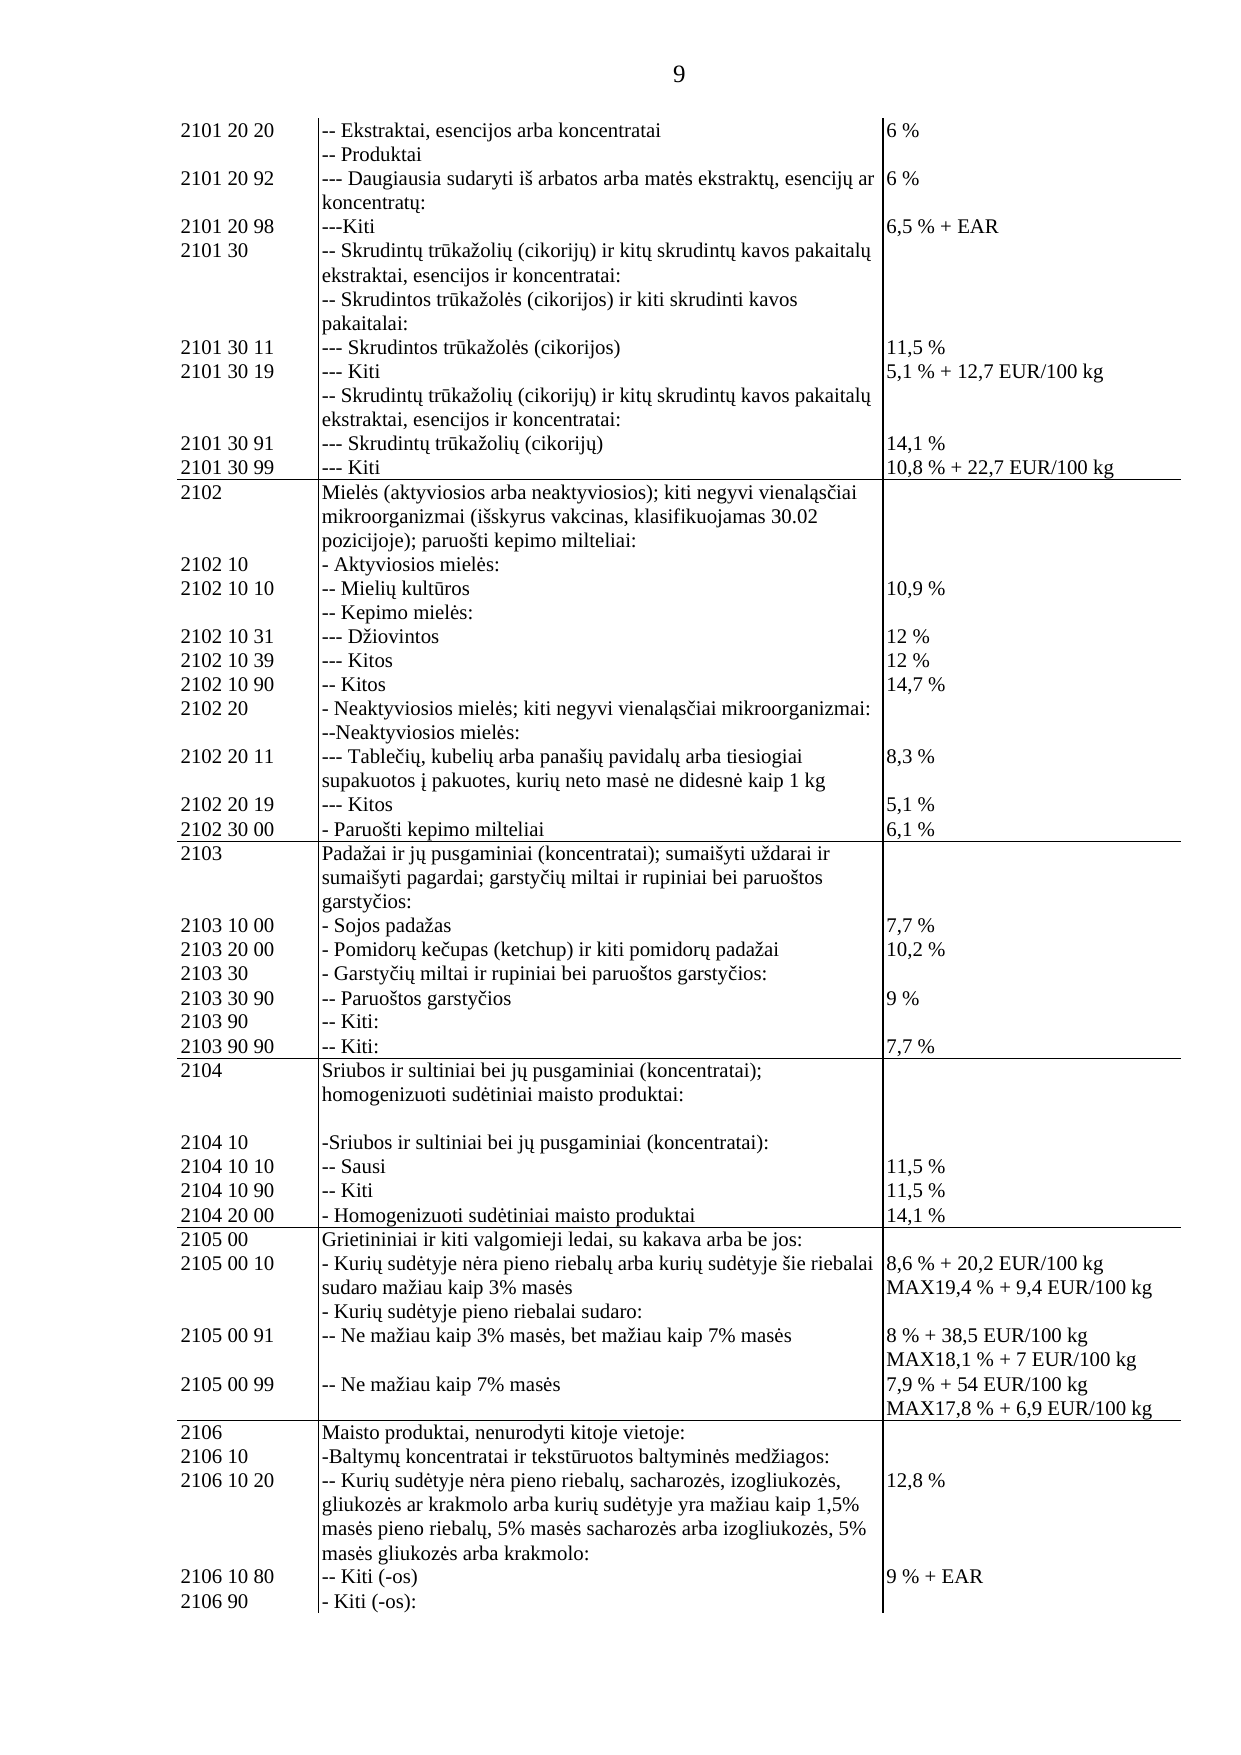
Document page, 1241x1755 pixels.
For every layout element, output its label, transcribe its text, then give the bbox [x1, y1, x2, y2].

table_cell 14,1 % [884, 1203, 1181, 1227]
table_cell 14,7 % [884, 672, 1181, 696]
table_cell [884, 1059, 1181, 1130]
table_cell -- Produktai [319, 142, 882, 166]
table_cell --- Kiti [319, 455, 882, 479]
table_cell Mielės (aktyviosios arba neaktyviosios); kiti negyvi vienaląsčiai mikroorganizmai (išskyrus vakcinas, klasifikuojamas 30.02 pozicijoje); paruošti kepimo milteliai: [319, 480, 882, 552]
table_cell 2102 10 90 [177, 672, 318, 696]
table_cell -- Kurių sudėtyje nėra pieno riebalų, sacharozės, izogliukozės, gliukozės ar krakmolo arba kurių sudėtyje yra mažiau kaip 1,5% masės pieno riebalų, 5% masės sacharozės arba izogliukozės, 5% masės gliukozės arba krakmolo: [319, 1468, 882, 1564]
table_cell [177, 142, 318, 166]
table_cell 2105 00 99 [177, 1371, 318, 1419]
table_cell - Pomidorų kečupas (ketchup) ir kiti pomidorų padažai [319, 937, 882, 961]
table_cell 2102 20 [177, 696, 318, 720]
table_cell 5,1 % + 12,7 EUR/100 kg [884, 359, 1181, 383]
table_cell --- Kiti [319, 359, 882, 383]
table_cell 2103 30 90 [177, 985, 318, 1009]
table_cell 2106 90 [177, 1589, 318, 1613]
table_cell --- Skrudintų trūkažolių (cikorijų) [319, 431, 882, 455]
table_cell 10,8 % + 22,7 EUR/100 kg [884, 455, 1181, 479]
table_cell [884, 696, 1181, 720]
table_cell -- Ne mažiau kaip 3% masės, bet mažiau kaip 7% masės [319, 1323, 882, 1371]
table_cell [884, 239, 1181, 287]
table_cell [884, 1421, 1181, 1444]
table_cell [884, 287, 1181, 335]
table_cell - Aktyviosios mielės: [319, 552, 882, 576]
table_cell 2105 00 10 [177, 1251, 318, 1299]
table_cell [884, 383, 1181, 431]
table_cell [884, 1444, 1181, 1468]
table_cell -- Kiti [319, 1179, 882, 1202]
table_cell - Kurių sudėtyje pieno riebalai sudaro: [319, 1299, 882, 1323]
table_cell [884, 1589, 1181, 1613]
table_cell 10,9 % [884, 576, 1181, 600]
table_cell [884, 480, 1181, 552]
table_cell 7,7 % [884, 913, 1181, 937]
table_cell - Paruošti kepimo milteliai [319, 816, 882, 841]
table_cell 2102 [177, 480, 318, 552]
table_cell 12 % [884, 624, 1181, 648]
table_cell 2104 10 [177, 1130, 318, 1154]
table_cell -- Mielių kultūros [319, 576, 882, 600]
table_cell [884, 842, 1181, 913]
table_cell 2102 10 39 [177, 648, 318, 672]
table_cell 11,5 % [884, 1179, 1181, 1202]
table_cell 2104 [177, 1059, 318, 1130]
table_cell 2103 30 [177, 961, 318, 985]
table_cell -- Ne mažiau kaip 7% masės [319, 1371, 882, 1419]
table_cell 10,2 % [884, 937, 1181, 961]
table_cell 14,1 % [884, 431, 1181, 455]
table_cell --Neaktyviosios mielės: [319, 720, 882, 744]
table_cell 2101 20 98 [177, 214, 318, 238]
table_cell - Sojos padažas [319, 913, 882, 937]
table_cell - Garstyčių miltai ir rupiniai bei paruoštos garstyčios: [319, 961, 882, 985]
table_cell 2101 30 [177, 239, 318, 287]
table_cell [884, 1228, 1181, 1251]
table_cell 2101 30 91 [177, 431, 318, 455]
table_cell 2106 10 80 [177, 1565, 318, 1588]
table_cell [884, 1130, 1181, 1154]
table_cell 2101 20 92 [177, 166, 318, 214]
table_cell 2106 10 [177, 1444, 318, 1468]
table_cell [177, 287, 318, 335]
table_cell 2101 30 19 [177, 359, 318, 383]
table_cell - Homogenizuoti sudėtiniai maisto produktai [319, 1203, 882, 1227]
table_cell 7,9 % + 54 EUR/100 kg MAX17,8 % + 6,9 EUR/100 kg [884, 1371, 1181, 1419]
table_cell 2101 30 11 [177, 335, 318, 359]
table_cell 2101 30 99 [177, 455, 318, 479]
table_cell 2102 20 19 [177, 793, 318, 816]
table_cell --- Kitos [319, 648, 882, 672]
table_cell [884, 600, 1181, 624]
table_cell -Sriubos ir sultiniai bei jų pusgaminiai (koncentratai): [319, 1130, 882, 1154]
table_cell 2102 20 11 [177, 744, 318, 792]
table_cell 9 % + EAR [884, 1565, 1181, 1588]
table_cell 2103 90 [177, 1010, 318, 1033]
table_cell 6,5 % + EAR [884, 214, 1181, 238]
table_cell - Kiti (-os): [319, 1589, 882, 1613]
table_cell 2105 00 91 [177, 1323, 318, 1371]
table_cell -Baltymų koncentratai ir tekstūruotos baltyminės medžiagos: [319, 1444, 882, 1468]
table_cell -- Kiti (-os) [319, 1565, 882, 1588]
table_cell 6,1 % [884, 816, 1181, 841]
table_cell [884, 720, 1181, 744]
table_cell --- Skrudintos trūkažolės (cikorijos) [319, 335, 882, 359]
table_cell Maisto produktai, nenurodyti kitoje vietoje: [319, 1421, 882, 1444]
table_cell 9 % [884, 985, 1181, 1009]
table_cell [884, 142, 1181, 166]
table_cell 2106 [177, 1421, 318, 1444]
table_cell 2105 00 [177, 1228, 318, 1251]
table_cell - Kurių sudėtyje nėra pieno riebalų arba kurių sudėtyje šie riebalai sudaro mažiau kaip 3% masės [319, 1251, 882, 1299]
table_cell -- Skrudintos trūkažolės (cikorijos) ir kiti skrudinti kavos pakaitalai: [319, 287, 882, 335]
table_cell 2103 [177, 842, 318, 913]
table_cell - Neaktyviosios mielės; kiti negyvi vienaląsčiai mikroorganizmai: [319, 696, 882, 720]
table_cell -- Sausi [319, 1154, 882, 1178]
table_cell -- Paruoštos garstyčios [319, 985, 882, 1009]
table_cell 7,7 % [884, 1034, 1181, 1058]
table_cell Sriubos ir sultiniai bei jų pusgaminiai (koncentratai); homogenizuoti sudėtiniai maisto produktai: [319, 1059, 882, 1130]
table_cell [884, 1299, 1181, 1323]
table_cell 5,1 % [884, 793, 1181, 816]
table_cell 2106 10 20 [177, 1468, 318, 1564]
table_cell 8 % + 38,5 EUR/100 kg MAX18,1 % + 7 EUR/100 kg [884, 1323, 1181, 1371]
table_cell 12,8 % [884, 1468, 1181, 1564]
table_cell 8,3 % [884, 744, 1181, 792]
table_cell 2102 10 10 [177, 576, 318, 600]
table_cell -- Kiti: [319, 1034, 882, 1058]
table_cell 6 % [884, 166, 1181, 214]
table_cell [884, 552, 1181, 576]
table_cell -- Kiti: [319, 1010, 882, 1033]
table_cell -- Kitos [319, 672, 882, 696]
table_cell 2104 10 90 [177, 1179, 318, 1202]
table_cell Padažai ir jų pusgaminiai (koncentratai); sumaišyti uždarai ir sumaišyti pagardai; garstyčių miltai ir rupiniai bei paruoštos garstyčios: [319, 842, 882, 913]
table_cell 2101 20 20 [177, 118, 318, 142]
table_cell Grietininiai ir kiti valgomieji ledai, su kakava arba be jos: [319, 1228, 882, 1251]
table_cell --- Kitos [319, 793, 882, 816]
table_cell 11,5 % [884, 1154, 1181, 1178]
table_cell [177, 383, 318, 431]
table_cell 8,6 % + 20,2 EUR/100 kg MAX19,4 % + 9,4 EUR/100 kg [884, 1251, 1181, 1299]
table_cell --- Džiovintos [319, 624, 882, 648]
table_cell 12 % [884, 648, 1181, 672]
table_cell [177, 720, 318, 744]
table_cell [177, 1299, 318, 1323]
table_cell 2103 20 00 [177, 937, 318, 961]
table_cell 2104 20 00 [177, 1203, 318, 1227]
table_cell ---Kiti [319, 214, 882, 238]
table_cell [884, 961, 1181, 985]
table_cell 2102 10 [177, 552, 318, 576]
table_cell 2103 90 90 [177, 1034, 318, 1058]
table_cell 11,5 % [884, 335, 1181, 359]
table_cell 2102 30 00 [177, 816, 318, 841]
table_cell -- Ekstraktai, esencijos arba koncentratai [319, 118, 882, 142]
table_cell -- Skrudintų trūkažolių (cikorijų) ir kitų skrudintų kavos pakaitalų ekstraktai, esencijos ir koncentratai: [319, 383, 882, 431]
table_cell -- Skrudintų trūkažolių (cikorijų) ir kitų skrudintų kavos pakaitalų ekstraktai, esencijos ir koncentratai: [319, 239, 882, 287]
table_cell 2104 10 10 [177, 1154, 318, 1178]
table_cell --- Daugiausia sudaryti iš arbatos arba matės ekstraktų, esencijų ar koncentratų: [319, 166, 882, 214]
table_cell [177, 600, 318, 624]
table_cell 2103 10 00 [177, 913, 318, 937]
table_cell --- Tablečių, kubelių arba panašių pavidalų arba tiesiogiai supakuotos į pakuotes, kurių neto masė ne didesnė kaip 1 kg [319, 744, 882, 792]
table_cell 6 % [884, 118, 1181, 142]
table_cell -- Kepimo mielės: [319, 600, 882, 624]
table_cell 2102 10 31 [177, 624, 318, 648]
table_cell [884, 1010, 1181, 1033]
